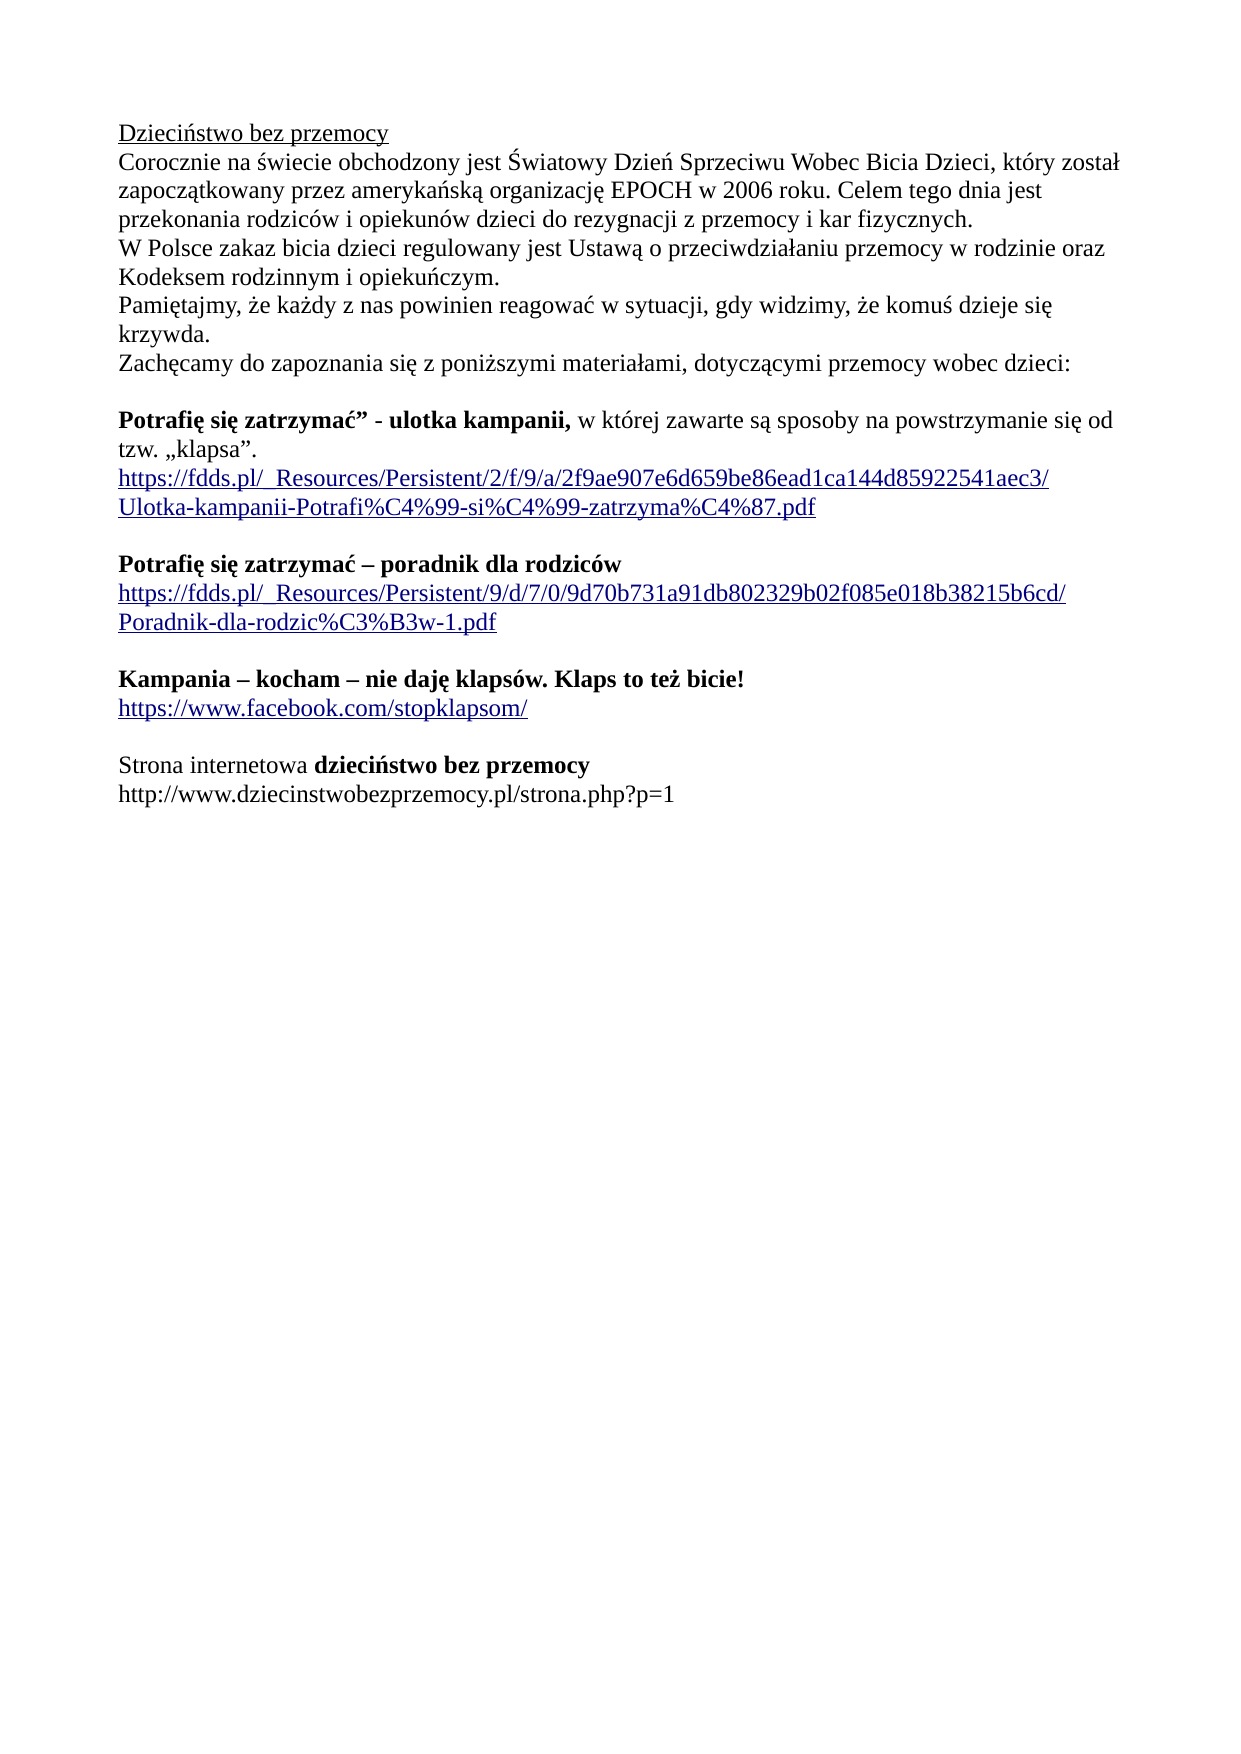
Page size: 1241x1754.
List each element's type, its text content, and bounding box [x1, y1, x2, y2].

text Pamiętajmy, że każdy z nas powinien reagować w sytuacji, gdy widzimy, że komuś dzieje się krzywda. [118, 291, 1122, 348]
text Zachęcamy do zapoznania się z poniższymi materiałami, dotyczącymi przemocy wobec dzieci: [118, 348, 1122, 377]
text Corocznie na świecie obchodzony jest Światowy Dzień Sprzeciwu Wobec Bicia Dzieci, który został zapoczątkowany przez amerykańską organizację EPOCH w 2006 roku. Celem tego dnia jest przekonania rodziców i opiekunów dzieci do rezygnacji z przemocy i kar fizycznych. [118, 147, 1122, 233]
text Potrafię się zatrzymać – poradnik dla rodziców https://fdds.pl/_Resources/Persistent/9/d/7/0/9d70b731a91db802329b02f085e018b38215b6cd/Poradnik-dla-rodzic%C3%B3w-1.pdf [118, 549, 1122, 636]
text http://www.dziecinstwobezprzemocy.pl/strona.php?p=1 [118, 779, 1122, 808]
text Potrafię się zatrzymać” - ulotka kampanii, w której zawarte są sposoby na powstrzymanie się od tzw. „klapsa”. https://fdds.pl/_Resources/Persistent/2/f/9/a/2f9ae907e6d659be86ead1ca144d85922541aec3/Ulotka-kampanii-Potrafi%C4%99-si%C4%99-zatrzyma%C4%87.pdf [118, 406, 1122, 521]
text Dzieciństwo bez przemocy [118, 118, 1122, 147]
text W Polsce zakaz bicia dzieci regulowany jest Ustawą o przeciwdziałaniu przemocy w rodzinie oraz Kodeksem rodzinnym i opiekuńczym. [118, 233, 1122, 291]
text Kampania – kocham – nie daję klapsów. Klaps to też bicie! [118, 664, 1122, 693]
text https://www.facebook.com/stopklapsom/ [118, 693, 1122, 722]
text Strona internetowa dzieciństwo bez przemocy [118, 751, 1122, 779]
